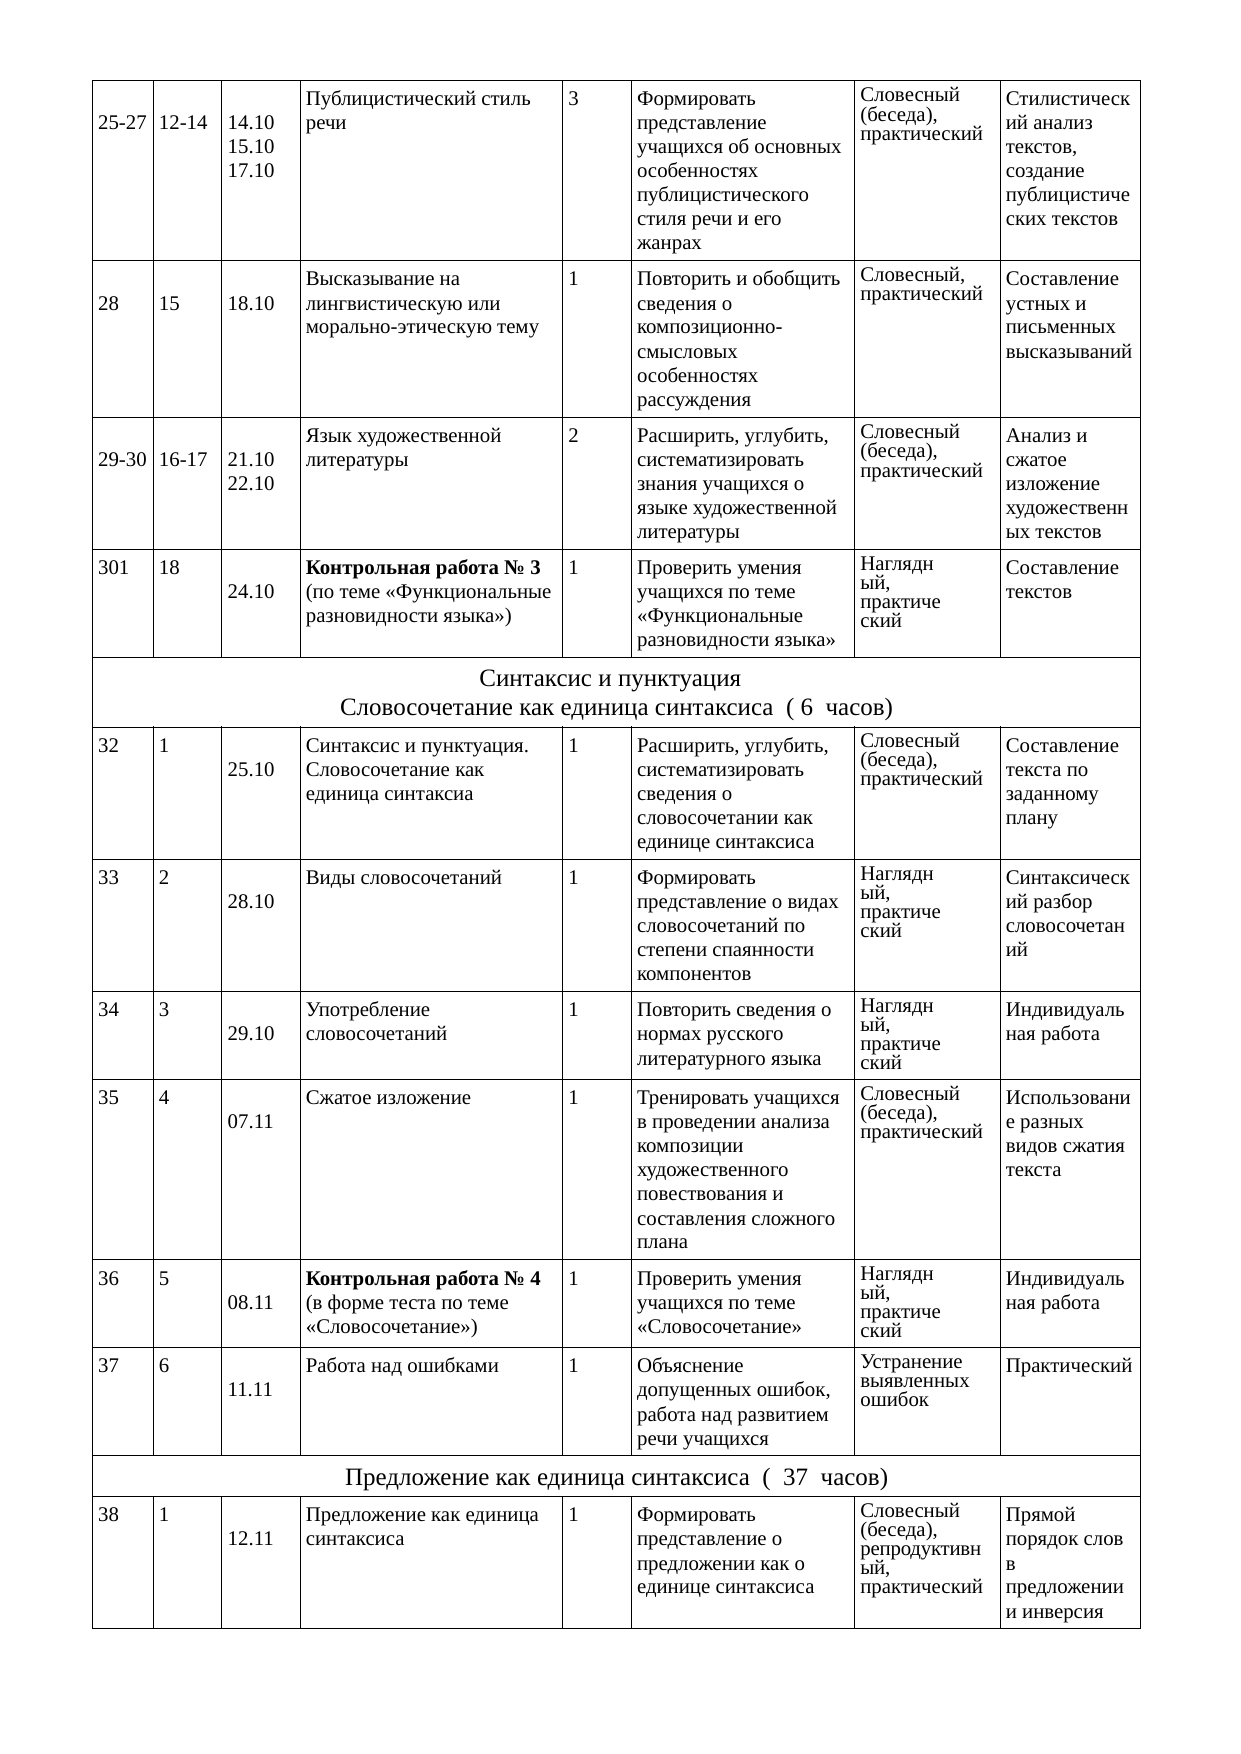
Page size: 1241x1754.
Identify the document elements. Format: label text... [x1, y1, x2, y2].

table_cell Тренировать учащихся в проведении анализа композиции художественного повествования и составления сложного плана [632, 1080, 854, 1259]
table_cell 07.11 [222, 1080, 300, 1259]
table_cell Предложение как единица синтаксиса [301, 1497, 562, 1628]
table_cell Словесный (беседа), практический [855, 728, 1000, 859]
table_cell 2 [563, 418, 631, 549]
table_cell 35 [93, 1080, 153, 1259]
table_cell Виды словосочетаний [301, 860, 562, 991]
table_cell 6 [154, 1348, 221, 1455]
table_cell Повторить и обобщить сведения о композиционно-смысловых особенностях рассуждения [632, 261, 854, 416]
table_cell 3 [154, 992, 221, 1079]
table_cell Объяснение допущенных ошибок, работа над развитием речи учащихся [632, 1348, 854, 1455]
table_cell Словесный (беседа), практический [855, 81, 1000, 260]
table_cell Формировать представление о предложении как о единице синтаксиса [632, 1497, 854, 1628]
table_cell 1 [563, 1348, 631, 1455]
table_cell 1 [563, 550, 631, 657]
table_cell Анализ и сжатое изложение художественных текстов [1001, 418, 1140, 549]
table_cell 16-17 [154, 418, 221, 549]
table_cell Проверить умения учащихся по теме «Функциональные разновидности языка» [632, 550, 854, 657]
table_cell Сжатое изложение [301, 1080, 562, 1259]
table_cell Наглядный, практический [855, 860, 1000, 991]
table_cell 1 [563, 1080, 631, 1259]
table_cell 32 [93, 728, 153, 859]
table_cell Наглядный, практический [855, 550, 1000, 657]
table_cell Практический [1001, 1348, 1140, 1455]
table_cell Наглядный, практический [855, 1260, 1000, 1347]
table_cell 29.10 [222, 992, 300, 1079]
table_cell 1 [563, 860, 631, 991]
table_cell 37 [93, 1348, 153, 1455]
table_cell Использование разных видов сжатия текста [1001, 1080, 1140, 1259]
table_cell 29-30 [93, 418, 153, 549]
table_cell 21.10 22.10 [222, 418, 300, 549]
table_cell Формировать представление о видах словосочетаний по степени спаянности компонентов [632, 860, 854, 991]
table_cell 12.11 [222, 1497, 300, 1628]
table_cell Словесный (беседа), практический [855, 1080, 1000, 1259]
table_cell 11.11 [222, 1348, 300, 1455]
table_cell Синтаксический разбор словосочетаний [1001, 860, 1140, 991]
table_cell 1 [563, 1260, 631, 1347]
table_cell 1 [154, 728, 221, 859]
table_cell 1 [154, 1497, 221, 1628]
table_cell 1 [563, 1497, 631, 1628]
table_cell 18 [154, 550, 221, 657]
table_cell Формировать представление учащихся об основных особенностях публицистического стиля речи и его жанрах [632, 81, 854, 260]
table_cell Предложение как единица синтаксиса ( 37 часов) [93, 1456, 1140, 1496]
table_cell 1 [563, 261, 631, 416]
table_cell 18.10 [222, 261, 300, 416]
table_cell Составление текстов [1001, 550, 1140, 657]
table_cell 34 [93, 992, 153, 1079]
table_cell Проверить умения учащихся по теме «Словосочетание» [632, 1260, 854, 1347]
table_cell Расширить, углубить, систематизировать сведения о словосочетании как единице синтаксиса [632, 728, 854, 859]
table_cell 14.10 15.10 17.10 [222, 81, 300, 260]
table_cell Контрольная работа № 3 (по теме «Функциональные разновидности языка») [301, 550, 562, 657]
table_cell Синтаксис и пунктуация Словосочетание как единица синтаксиса ( 6 часов) [93, 658, 1140, 726]
table_cell Контрольная работа № 4 (в форме теста по теме «Словосочетание») [301, 1260, 562, 1347]
table_cell Устранение выявленных ошибок [855, 1348, 1000, 1455]
table_cell 1 [563, 728, 631, 859]
table_cell Синтаксис и пунктуация. Словосочетание как единица синтаксиа [301, 728, 562, 859]
table_cell Расширить, углубить, систематизировать знания учащихся о языке художественной литературы [632, 418, 854, 549]
table_cell 5 [154, 1260, 221, 1347]
table_cell Наглядный, практический [855, 992, 1000, 1079]
table_cell 33 [93, 860, 153, 991]
table_cell Употребление словосочетаний [301, 992, 562, 1079]
table_cell Составление текста по заданному плану [1001, 728, 1140, 859]
table_cell Индивидуальная работа [1001, 992, 1140, 1079]
table_cell 301 [93, 550, 153, 657]
table_cell Словесный (беседа), репродуктивный, практический [855, 1497, 1000, 1628]
table_cell 2 [154, 860, 221, 991]
table_cell 08.11 [222, 1260, 300, 1347]
table_cell 28.10 [222, 860, 300, 991]
table_cell Работа над ошибками [301, 1348, 562, 1455]
table_cell 3 [563, 81, 631, 260]
table_cell 24.10 [222, 550, 300, 657]
table_cell Составление устных и письменных высказываний [1001, 261, 1140, 416]
table_cell 25.10 [222, 728, 300, 859]
table_cell Язык художественной литературы [301, 418, 562, 549]
table_cell Прямой порядок слов в предложении и инверсия [1001, 1497, 1140, 1628]
table_cell 25-27 [93, 81, 153, 260]
table_cell 36 [93, 1260, 153, 1347]
table_cell 1 [563, 992, 631, 1079]
table_cell 38 [93, 1497, 153, 1628]
table_cell Словесный, практический [855, 261, 1000, 416]
table_cell Стилистический анализ текстов, создание публицистических текстов [1001, 81, 1140, 260]
table_cell Словесный (беседа), практический [855, 418, 1000, 549]
table_cell Повторить сведения о нормах русского литературного языка [632, 992, 854, 1079]
table_cell Индивидуальная работа [1001, 1260, 1140, 1347]
table_cell 15 [154, 261, 221, 416]
table_cell 4 [154, 1080, 221, 1259]
table_cell 12-14 [154, 81, 221, 260]
table_cell 28 [93, 261, 153, 416]
table_cell Публицистический стиль речи [301, 81, 562, 260]
table_cell Высказывание на лингвистическую или морально-этическую тему [301, 261, 562, 416]
